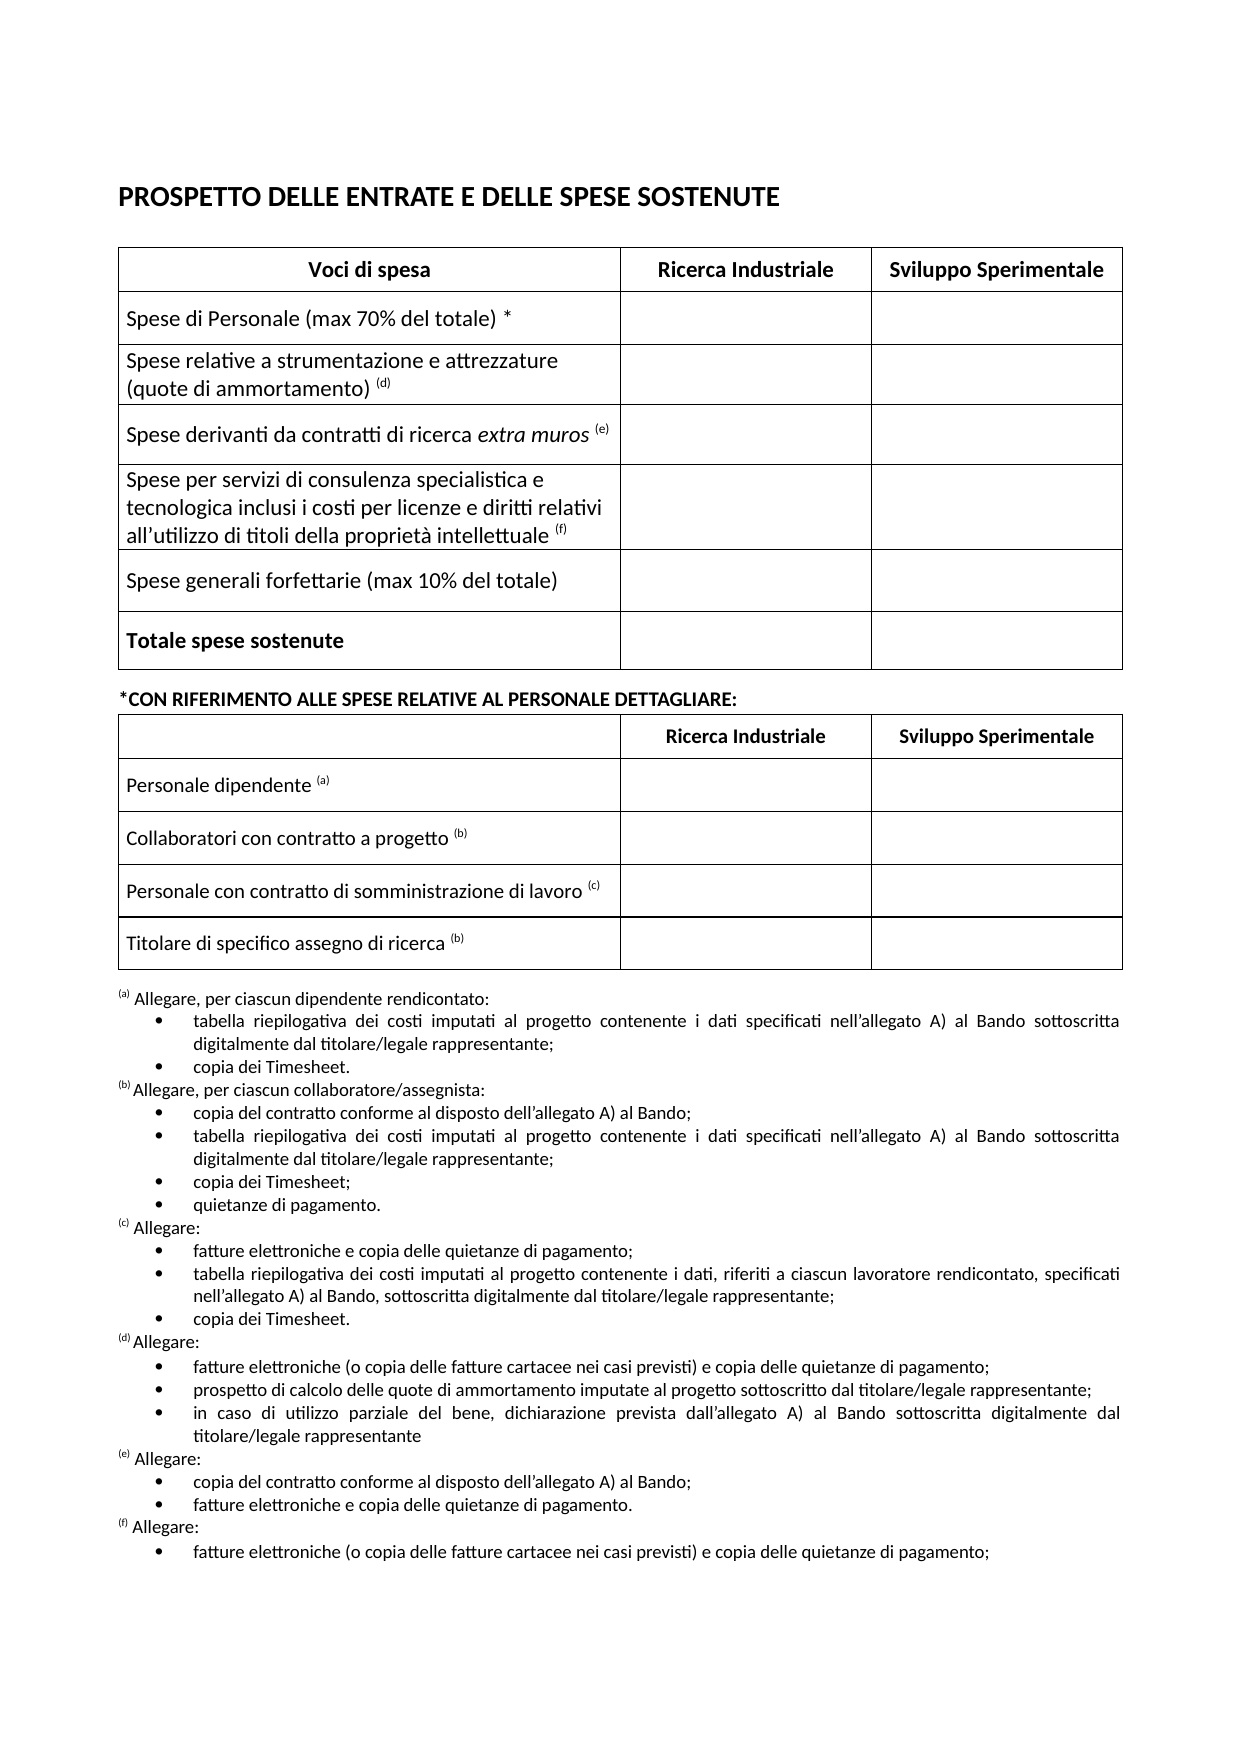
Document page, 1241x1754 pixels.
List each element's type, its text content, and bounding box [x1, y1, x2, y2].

table_cell Spese generali forfettarie (max 10% del totale) [119, 550, 620, 611]
list copia dei Timesheet. [156, 1308, 1122, 1331]
text (e) Allegare: [118, 1447, 1122, 1470]
table_cell [872, 345, 1122, 404]
list tabella riepilogativa dei costi imputati al progetto contenente i dati, riferiti a ciascun lavoratore rendicontato, specificati nell’allegato A) al Bando, sottoscritta digitalmente dal titolare/legale rappresentante; [156, 1262, 1122, 1308]
table_cell [621, 612, 871, 668]
list fatture elettroniche e copia delle quietanze di pagamento; [156, 1239, 1122, 1262]
text *CON RIFERIMENTO ALLE SPESE RELATIVE AL PERSONALE DETTAGLIARE: [118, 686, 1122, 712]
list in caso di utilizzo parziale del bene, dichiarazione prevista dall’allegato A) al Bando sottoscritta digitalmente dal titolare/legale rappresentante [156, 1401, 1122, 1447]
table_cell [621, 292, 871, 344]
table_cell Spese di Personale (max 70% del totale) * [119, 292, 620, 344]
list copia dei Timesheet. [156, 1056, 1122, 1078]
table_cell [621, 759, 871, 811]
table_cell [621, 918, 871, 969]
table_header Sviluppo Sperimentale [872, 715, 1122, 758]
text (f) Allegare: [118, 1516, 1122, 1538]
table_cell [621, 812, 871, 864]
table_cell Spese relative a strumentazione e attrezzature (quote di ammortamento) (d) [119, 345, 620, 404]
table_cell [872, 292, 1122, 344]
table_cell Totale spese sostenute [119, 612, 620, 668]
list copia del contratto conforme al disposto dell’allegato A) al Bando; [156, 1470, 1122, 1493]
table_cell [872, 612, 1122, 668]
table_cell [872, 865, 1122, 916]
table_cell [621, 465, 871, 549]
text (c) Allegare: [118, 1216, 1122, 1239]
text (d) Allegare: [118, 1331, 1122, 1353]
table_cell [872, 759, 1122, 811]
table_cell [872, 405, 1122, 464]
text PROSPETTO DELLE ENTRATE E DELLE SPESE SOSTENUTE [118, 178, 1122, 213]
table_cell [621, 865, 871, 916]
table_cell Personale dipendente (a) [119, 759, 620, 811]
list prospetto di calcolo delle quote di ammortamento imputate al progetto sottoscritto dal titolare/legale rappresentante; [156, 1378, 1122, 1401]
list tabella riepilogativa dei costi imputati al progetto contenente i dati specificati nell’allegato A) al Bando sottoscritta digitalmente dal titolare/legale rappresentante; [156, 1010, 1122, 1056]
table_header Ricerca Industriale [621, 715, 871, 758]
table_cell [872, 812, 1122, 864]
table_header [119, 715, 620, 758]
table_cell Collaboratori con contratto a progetto (b) [119, 812, 620, 864]
text (a) Allegare, per ciascun dipendente rendicontato: [118, 987, 1122, 1010]
list fatture elettroniche e copia delle quietanze di pagamento. [156, 1493, 1122, 1516]
table_cell [872, 465, 1122, 549]
list tabella riepilogativa dei costi imputati al progetto contenente i dati specificati nell’allegato A) al Bando sottoscritta digitalmente dal titolare/legale rappresentante; [156, 1124, 1122, 1170]
table_header Ricerca Industriale [621, 248, 871, 291]
list fatture elettroniche (o copia delle fatture cartacee nei casi previsti) e copia delle quietanze di pagamento; [156, 1540, 1122, 1563]
list quietanze di pagamento. [156, 1193, 1122, 1216]
table_header Sviluppo Sperimentale [872, 248, 1122, 291]
text (b) Allegare, per ciascun collaboratore/assegnista: [118, 1078, 1122, 1101]
table_cell [872, 550, 1122, 611]
table_cell [621, 550, 871, 611]
table_cell [621, 345, 871, 404]
list copia del contratto conforme al disposto dell’allegato A) al Bando; [156, 1101, 1122, 1124]
table_cell [621, 405, 871, 464]
table_cell Titolare di specifico assegno di ricerca (b) [119, 918, 620, 969]
table_cell Spese derivanti da contratti di ricerca extra muros (e) [119, 405, 620, 464]
list copia dei Timesheet; [156, 1170, 1122, 1193]
list fatture elettroniche (o copia delle fatture cartacee nei casi previsti) e copia delle quietanze di pagamento; [156, 1355, 1122, 1378]
table_cell Personale con contratto di somministrazione di lavoro (c) [119, 865, 620, 916]
table_cell [872, 918, 1122, 969]
table_cell Spese per servizi di consulenza specialistica e tecnologica inclusi i costi per licenze e diritti relativi all’utilizzo di titoli della proprietà intellettuale (f) [119, 465, 620, 549]
table_header Voci di spesa [119, 248, 620, 291]
